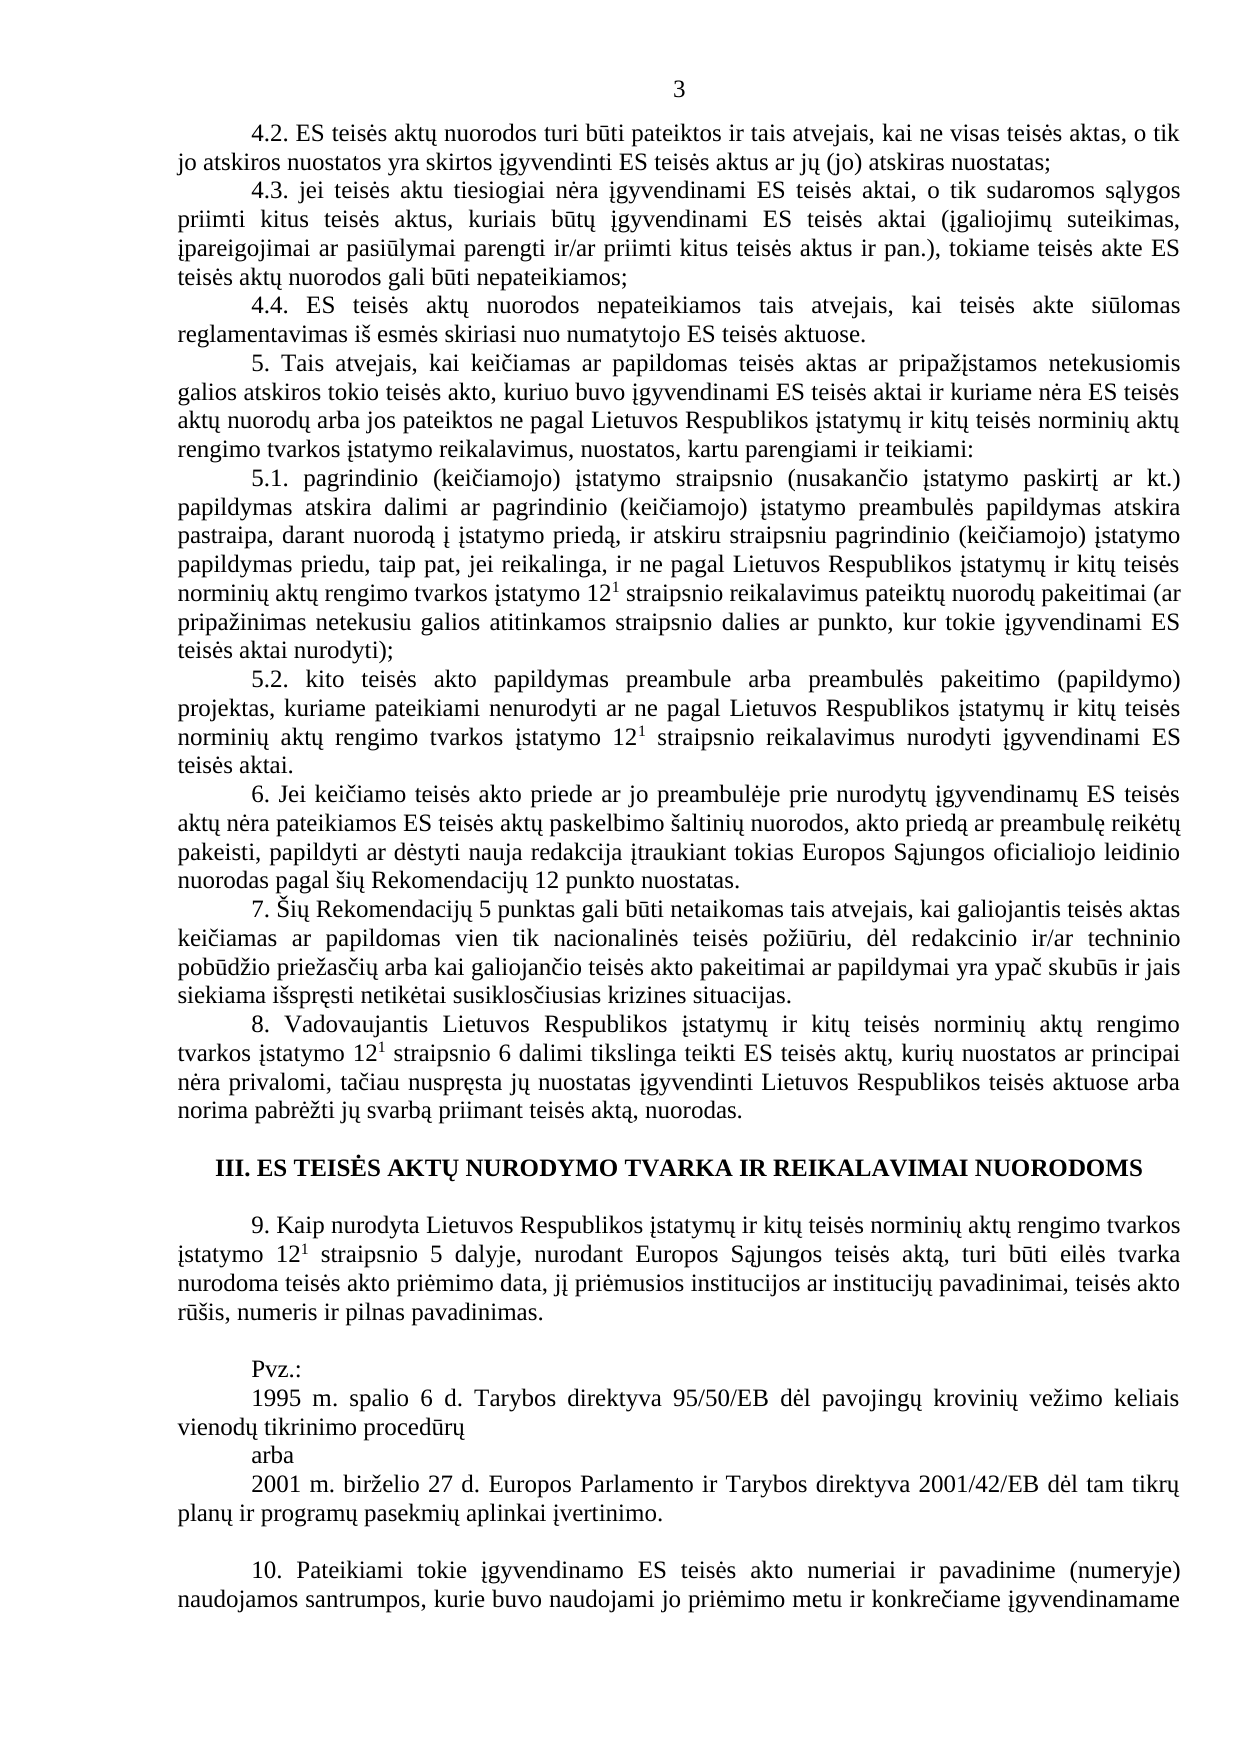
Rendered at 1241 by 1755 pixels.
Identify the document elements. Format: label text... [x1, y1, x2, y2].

text 1995 m. spalio 6 d. Tarybos direktyva 95/50/EB dėl pavojingų krovinių vežimo keliais vienodų tikrinimo procedūrų [177, 1383, 1181, 1441]
text 6. Jei keičiamo teisės akto priede ar jo preambulėje prie nurodytų įgyvendinamų ES teisės aktų nėra pateikiamos ES teisės aktų paskelbimo šaltinių nuorodos, akto priedą ar preambulę reikėtų pakeisti, papildyti ar dėstyti nauja redakcija įtraukiant tokias Europos Sąjungos oficialiojo leidinio nuorodas pagal šių Rekomendacijų 12 punkto nuostatas. [177, 779, 1181, 894]
text 9. Kaip nurodyta Lietuvos Respublikos įstatymų ir kitų teisės norminių aktų rengimo tvarkos įstatymo 121 straipsnio 5 dalyje, nurodant Europos Sąjungos teisės aktą, turi būti eilės tvarka nurodoma teisės akto priėmimo data, jį priėmusios institucijos ar institucijų pavadinimai, teisės akto rūšis, numeris ir pilnas pavadinimas. [177, 1211, 1181, 1326]
text arba [177, 1441, 1181, 1469]
text 4.2. ES teisės aktų nuorodos turi būti pateiktos ir tais atvejais, kai ne visas teisės aktas, o tik jo atskiros nuostatos yra skirtos įgyvendinti ES teisės aktus ar jų (jo) atskiras nuostatas; [177, 118, 1181, 176]
text III. ES TEISĖS AKTŲ NURODYMO TVARKA IR REIKALAVIMAI NUORODOMS [177, 1153, 1181, 1182]
text 7. Šių Rekomendacijų 5 punktas gali būti netaikomas tais atvejais, kai galiojantis teisės aktas keičiamas ar papildomas vien tik nacionalinės teisės požiūriu, dėl redakcinio ir/ar techninio pobūdžio priežasčių arba kai galiojančio teisės akto pakeitimai ar papildymai yra ypač skubūs ir jais siekiama išspręsti netikėtai susiklosčiusias krizines situacijas. [177, 894, 1181, 1009]
text 10. Pateikiami tokie įgyvendinamo ES teisės akto numeriai ir pavadinime (numeryje) naudojamos santrumpos, kurie buvo naudojami jo priėmimo metu ir konkrečiame įgyvendinamame [177, 1556, 1181, 1613]
text 5.2. kito teisės akto papildymas preambule arba preambulės pakeitimo (papildymo) projektas, kuriame pateikiami nenurodyti ar ne pagal Lietuvos Respublikos įstatymų ir kitų teisės norminių aktų rengimo tvarkos įstatymo 121 straipsnio reikalavimus nurodyti įgyvendinami ES teisės aktai. [177, 664, 1181, 779]
text 4.4. ES teisės aktų nuorodos nepateikiamos tais atvejais, kai teisės akte siūlomas reglamentavimas iš esmės skiriasi nuo numatytojo ES teisės aktuose. [177, 291, 1181, 348]
text 5.1. pagrindinio (keičiamojo) įstatymo straipsnio (nusakančio įstatymo paskirtį ar kt.) papildymas atskira dalimi ar pagrindinio (keičiamojo) įstatymo preambulės papildymas atskira pastraipa, darant nuorodą į įstatymo priedą, ir atskiru straipsniu pagrindinio (keičiamojo) įstatymo papildymas priedu, taip pat, jei reikalinga, ir ne pagal Lietuvos Respublikos įstatymų ir kitų teisės norminių aktų rengimo tvarkos įstatymo 121 straipsnio reikalavimus pateiktų nuorodų pakeitimai (ar pripažinimas netekusiu galios atitinkamos straipsnio dalies ar punkto, kur tokie įgyvendinami ES teisės aktai nurodyti); [177, 463, 1181, 664]
text 4.3. jei teisės aktu tiesiogiai nėra įgyvendinami ES teisės aktai, o tik sudaromos sąlygos priimti kitus teisės aktus, kuriais būtų įgyvendinami ES teisės aktai (įgaliojimų suteikimas, įpareigojimai ar pasiūlymai parengti ir/ar priimti kitus teisės aktus ir pan.), tokiame teisės akte ES teisės aktų nuorodos gali būti nepateikiamos; [177, 176, 1181, 291]
text Pvz.: [177, 1354, 1181, 1383]
text 2001 m. birželio 27 d. Europos Parlamento ir Tarybos direktyva 2001/42/EB dėl tam tikrų planų ir programų pasekmių aplinkai įvertinimo. [177, 1469, 1181, 1527]
text 8. Vadovaujantis Lietuvos Respublikos įstatymų ir kitų teisės norminių aktų rengimo tvarkos įstatymo 121 straipsnio 6 dalimi tikslinga teikti ES teisės aktų, kurių nuostatos ar principai nėra privalomi, tačiau nuspręsta jų nuostatas įgyvendinti Lietuvos Respublikos teisės aktuose arba norima pabrėžti jų svarbą priimant teisės aktą, nuorodas. [177, 1009, 1181, 1124]
text 5. Tais atvejais, kai keičiamas ar papildomas teisės aktas ar pripažįstamos netekusiomis galios atskiros tokio teisės akto, kuriuo buvo įgyvendinami ES teisės aktai ir kuriame nėra ES teisės aktų nuorodų arba jos pateiktos ne pagal Lietuvos Respublikos įstatymų ir kitų teisės norminių aktų rengimo tvarkos įstatymo reikalavimus, nuostatos, kartu parengiami ir teikiami: [177, 348, 1181, 463]
